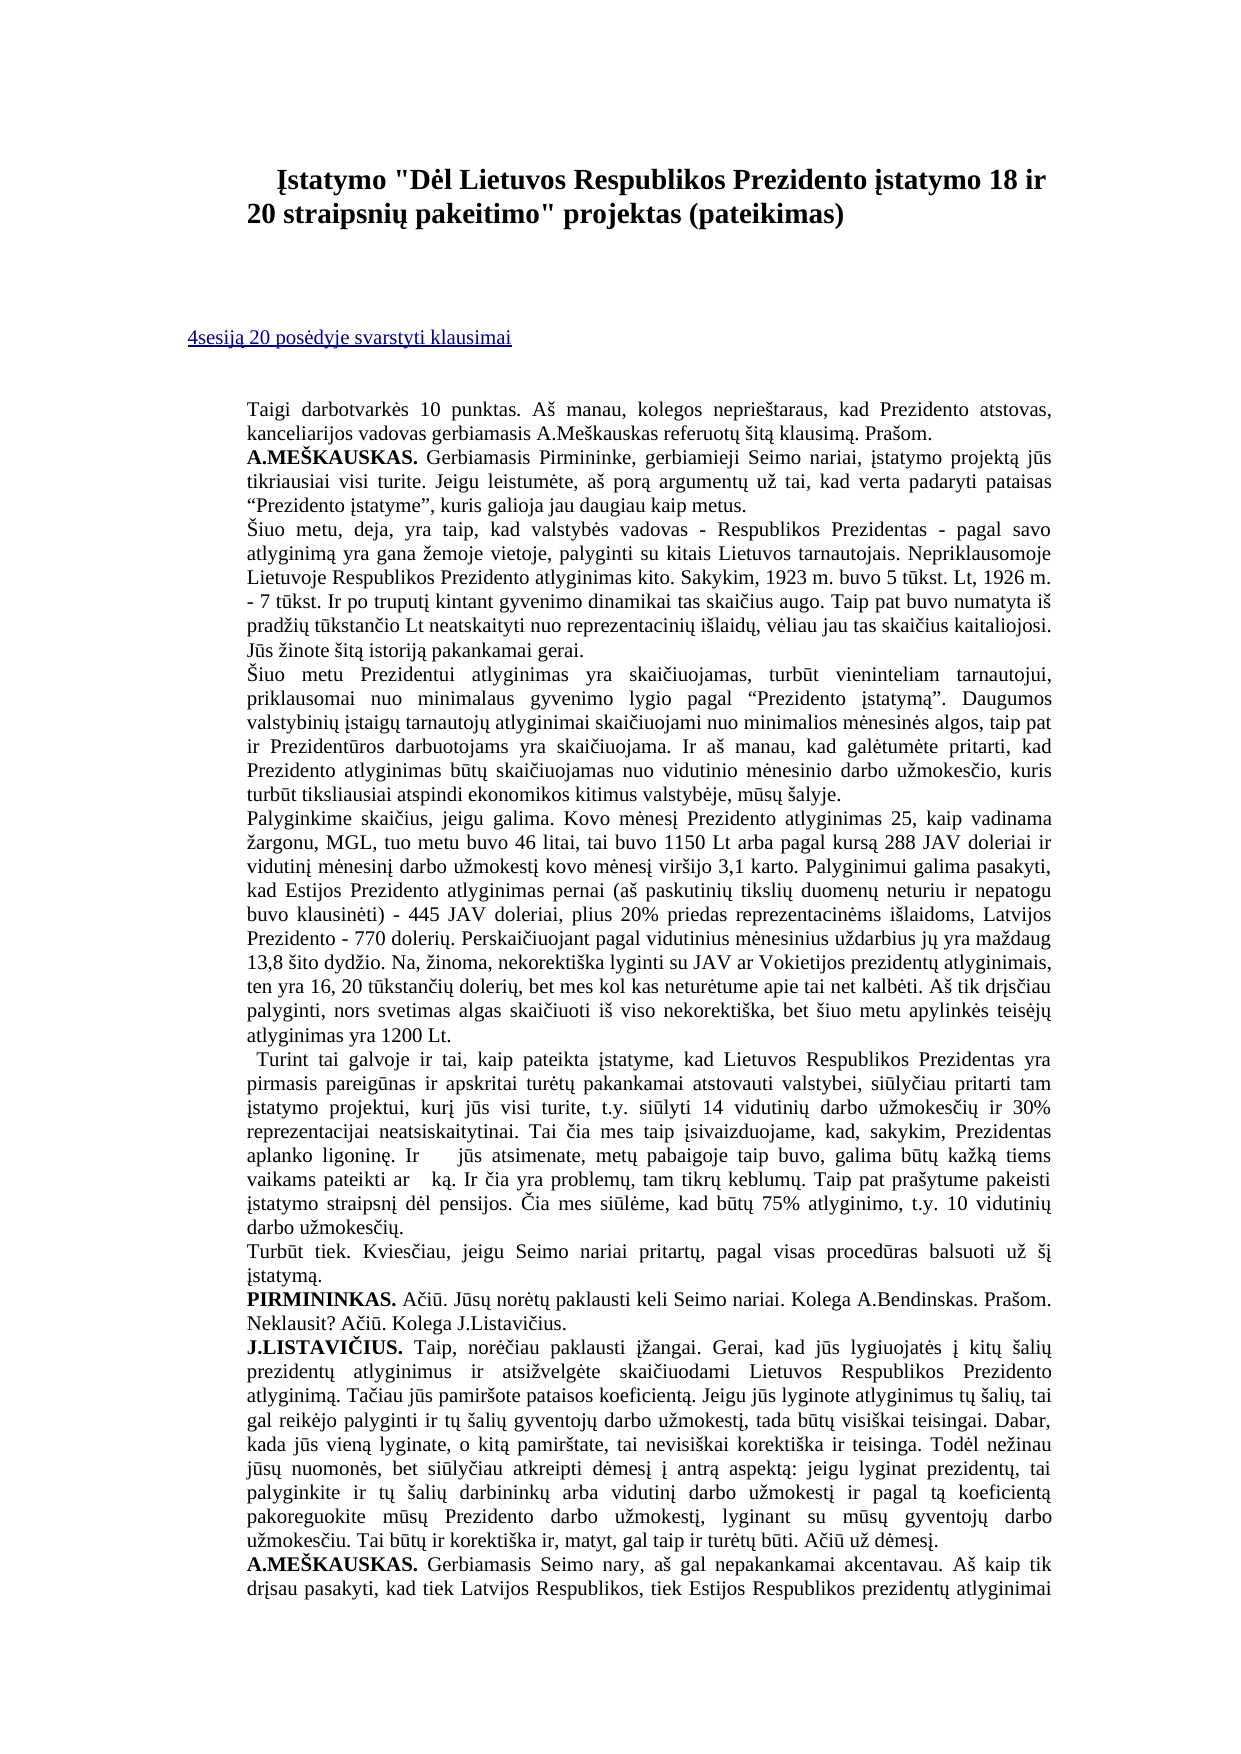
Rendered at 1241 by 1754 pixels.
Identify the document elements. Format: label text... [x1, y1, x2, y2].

text 4sesiją 20 posėdyje svarstyti klausimai [187, 325, 1053, 349]
text Taigi darbotvarkės 10 punktas. Aš manau, kolegos neprieštaraus, kad Prezidento atstovas, kanceliarijos vadovas gerbiamasis A.Meškauskas referuotų šitą klausimą. Prašom. [247, 397, 1053, 445]
text A.MEŠKAUSKAS. Gerbiamasis Pirmininke, gerbiamieji Seimo nariai, įstatymo projektą jūs tikriausiai visi turite. Jeigu leistumėte, aš porą argumentų už tai, kad verta padaryti pataisas “Prezidento įstatyme”, kuris galioja jau daugiau kaip metus. [247, 445, 1053, 517]
text J.LISTAVIČIUS. Taip, norėčiau paklausti įžangai. Gerai, kad jūs lygiuojatės į kitų šalių prezidentų atlyginimus ir atsižvelgėte skaičiuodami Lietuvos Respublikos Prezidento atlyginimą. Tačiau jūs pamiršote pataisos koeficientą. Jeigu jūs lyginote atlyginimus tų šalių, tai gal reikėjo palyginti ir tų šalių gyventojų darbo užmokestį, tada būtų visiškai teisingai. Dabar, kada jūs vieną lyginate, o kitą pamirštate, tai nevisiškai korektiška ir teisinga. Todėl nežinau jūsų nuomonės, bet siūlyčiau atkreipti dėmesį į antrą aspektą: jeigu lyginat prezidentų, tai palyginkite ir tų šalių darbininkų arba vidutinį darbo užmokestį ir pagal tą koeficientą pakoreguokite mūsų Prezidento darbo užmokestį, lyginant su mūsų gyventojų darbo užmokesčiu. Tai būtų ir korektiška ir, matyt, gal taip ir turėtų būti. Ačiū už dėmesį. [247, 1335, 1053, 1552]
text Šiuo metu Prezidentui atlyginimas yra skaičiuojamas, turbūt vieninteliam tarnautojui, priklausomai nuo minimalaus gyvenimo lygio pagal “Prezidento įstatymą”. Daugumos valstybinių įstaigų tarnautojų atlyginimai skaičiuojami nuo minimalios mėnesinės algos, taip pat ir Prezidentūros darbuotojams yra skaičiuojama. Ir aš manau, kad galėtumėte pritarti, kad Prezidento atlyginimas būtų skaičiuojamas nuo vidutinio mėnesinio darbo užmokesčio, kuris turbūt tiksliausiai atspindi ekonomikos kitimus valstybėje, mūsų šalyje. [247, 662, 1053, 806]
text Turint tai galvoje ir tai, kaip pateikta įstatyme, kad Lietuvos Respublikos Prezidentas yra pirmasis pareigūnas ir apskritai turėtų pakankamai atstovauti valstybei, siūlyčiau pritarti tam įstatymo projektui, kurį jūs visi turite, t.y. siūlyti 14 vidutinių darbo užmokesčių ir 30% reprezentacijai neatsiskaitytinai. Tai čia mes taip įsivaizduojame, kad, sakykim, Prezidentas aplanko ligoninę. Ir jūs atsimenate, metų pabaigoje taip buvo, galima būtų kažką tiems vaikams pateikti ar ką. Ir čia yra problemų, tam tikrų keblumų. Taip pat prašytume pakeisti įstatymo straipsnį dėl pensijos. Čia mes siūlėme, kad būtų 75% atlyginimo, t.y. 10 vidutinių darbo užmokesčių. [247, 1047, 1053, 1239]
text Turbūt tiek. Kviesčiau, jeigu Seimo nariai pritartų, pagal visas procedūras balsuoti už šį įstatymą. [247, 1239, 1053, 1287]
text A.MEŠKAUSKAS. Gerbiamasis Seimo nary, aš gal nepakankamai akcentavau. Aš kaip tik drįsau pasakyti, kad tiek Latvijos Respublikos, tiek Estijos Respublikos prezidentų atlyginimai [247, 1552, 1053, 1600]
text PIRMININKAS. Ačiū. Jūsų norėtų paklausti keli Seimo nariai. Kolega A.Bendinskas. Prašom. Neklausit? Ačiū. Kolega J.Listavičius. [247, 1287, 1053, 1335]
text Šiuo metu, deja, yra taip, kad valstybės vadovas - Respublikos Prezidentas - pagal savo atlyginimą yra gana žemoje vietoje, palyginti su kitais Lietuvos tarnautojais. Nepriklausomoje Lietuvoje Respublikos Prezidento atlyginimas kito. Sakykim, 1923 m. buvo 5 tūkst. Lt, 1926 m. - 7 tūkst. Ir po truputį kintant gyvenimo dinamikai tas skaičius augo. Taip pat buvo numatyta iš pradžių tūkstančio Lt neatskaityti nuo reprezentacinių išlaidų, vėliau jau tas skaičius kaitaliojosi. Jūs žinote šitą istoriją pakankamai gerai. [247, 517, 1053, 662]
text Įstatymo "Dėl Lietuvos Respublikos Prezidento įstatymo 18 ir 20 straipsnių pakeitimo" projektas (pateikimas) [247, 162, 1053, 229]
text Palyginkime skaičius, jeigu galima. Kovo mėnesį Prezidento atlyginimas 25, kaip vadinama žargonu, MGL, tuo metu buvo 46 litai, tai buvo 1150 Lt arba pagal kursą 288 JAV doleriai ir vidutinį mėnesinį darbo užmokestį kovo mėnesį viršijo 3,1 karto. Palyginimui galima pasakyti, kad Estijos Prezidento atlyginimas pernai (aš paskutinių tikslių duomenų neturiu ir nepatogu buvo klausinėti) - 445 JAV doleriai, plius 20% priedas reprezentacinėms išlaidoms, Latvijos Prezidento - 770 dolerių. Perskaičiuojant pagal vidutinius mėnesinius uždarbius jų yra maždaug 13,8 šito dydžio. Na, žinoma, nekorektiška lyginti su JAV ar Vokietijos prezidentų atlyginimais, ten yra 16, 20 tūkstančių dolerių, bet mes kol kas neturėtume apie tai net kalbėti. Aš tik drįsčiau palyginti, nors svetimas algas skaičiuoti iš viso nekorektiška, bet šiuo metu apylinkės teisėjų atlyginimas yra 1200 Lt. [247, 806, 1053, 1047]
